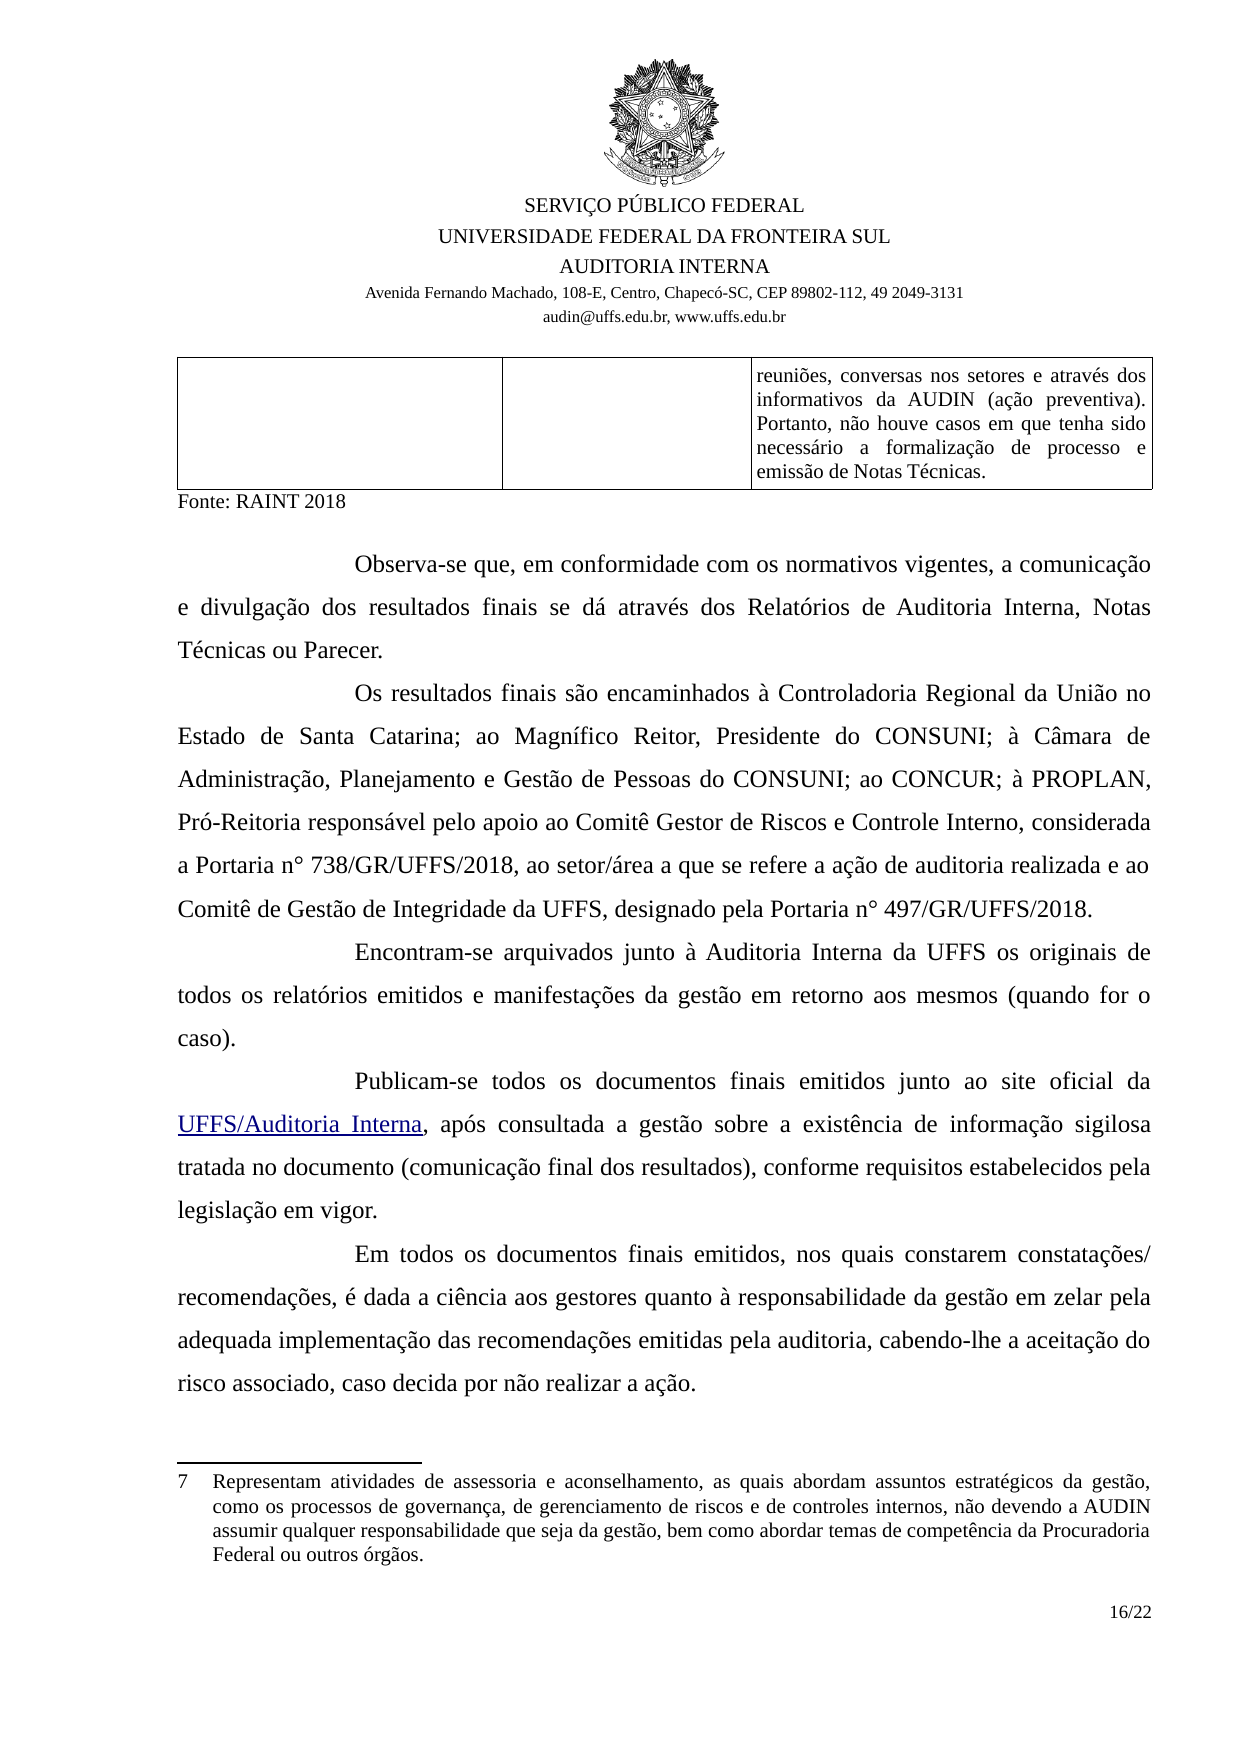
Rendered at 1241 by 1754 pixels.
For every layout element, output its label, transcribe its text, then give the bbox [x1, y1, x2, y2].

text Os resultados finais são encaminhados à Controladoria Regional da União no Estado de Santa Catarina; ao Magnífico Reitor, Presidente do CONSUNI; à Câmara de Administração, Planejamento e Gestão de Pessoas do CONSUNI; ao CONCUR; à PROPLAN, Pró-Reitoria responsável pelo apoio ao Comitê Gestor de Riscos e Controle Interno, considerada a Portaria n° 738/GR/UFFS/2018, ao setor/área a que se refere a ação de auditoria realizada e ao Comitê de Gestão de Integridade da UFFS, designado pela Portaria n° 497/GR/UFFS/2018. [177, 678, 1152, 922]
text Fonte: RAINT 2018 [177, 490, 1152, 513]
table_cell [503, 358, 751, 488]
text Encontram-se arquivados junto à Auditoria Interna da UFFS os originais de todos os relatórios emitidos e manifestações da gestão em retorno aos mesmos (quando for o caso). [177, 937, 1152, 1052]
text Observa-se que, em conformidade com os normativos vigentes, a comunicação e divulgação dos resultados finais se dá através dos Relatórios de Auditoria Interna, Notas Técnicas ou Parecer. [177, 549, 1152, 664]
text Publicam-se todos os documentos finais emitidos junto ao site oficial da UFFS/Auditoria Interna, após consultada a gestão sobre a existência de informação sigilosa tratada no documento (comunicação final dos resultados), conforme requisitos estabelecidos pela legislação em vigor. [177, 1066, 1152, 1224]
table_cell reuniões, conversas nos setores e através dos informativos da AUDIN (ação preventiva). Portanto, não houve casos em que tenha sido necessário a formalização de processo e emissão de Notas Técnicas. [752, 358, 1152, 488]
table_cell [178, 358, 502, 488]
text Em todos os documentos finais emitidos, nos quais constarem constatações/ recomendações, é dada a ciência aos gestores quanto à responsabilidade da gestão em zelar pela adequada implementação das recomendações emitidas pela auditoria, cabendo-lhe a aceitação do risco associado, caso decida por não realizar a ação. [177, 1239, 1152, 1397]
